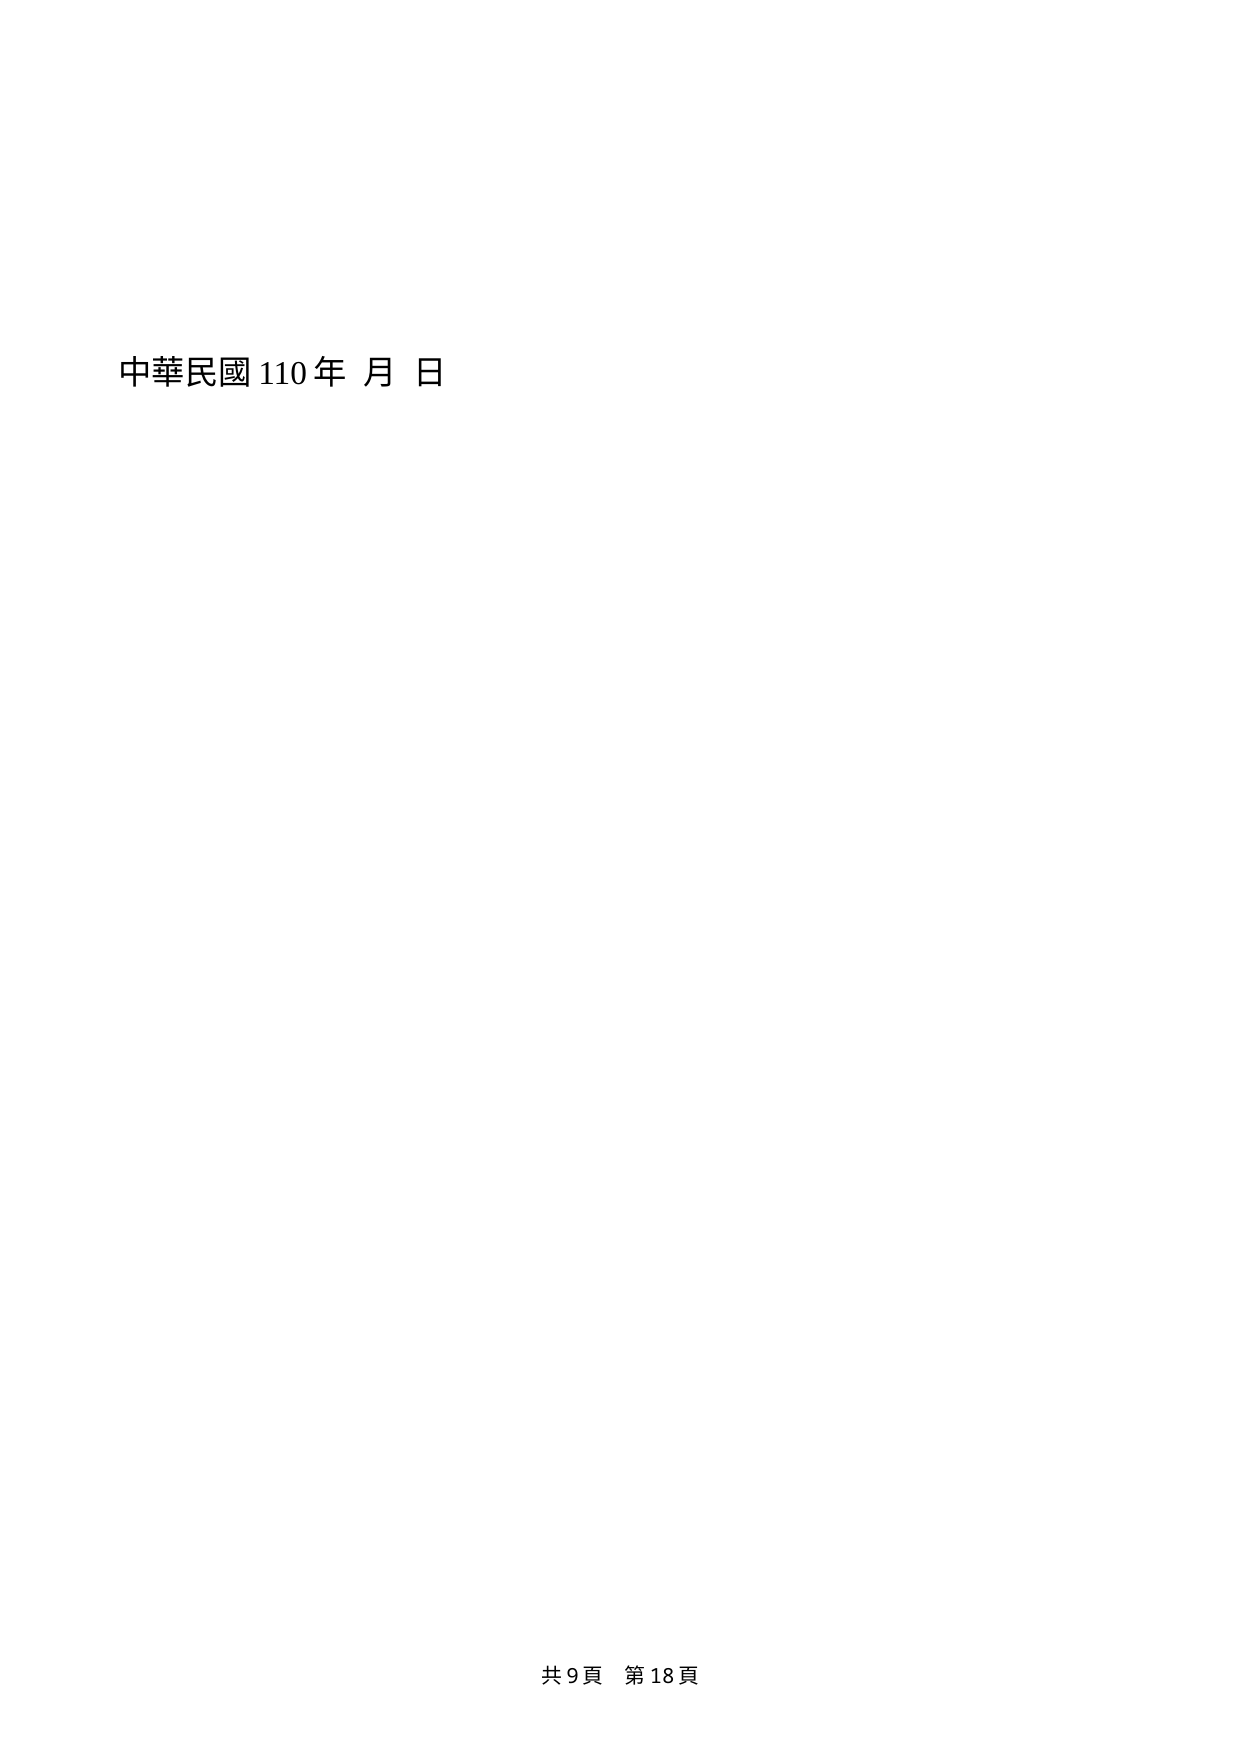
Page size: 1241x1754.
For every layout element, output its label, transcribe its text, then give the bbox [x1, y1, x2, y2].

text 中華民國110年 月 日 [118, 328, 1122, 391]
